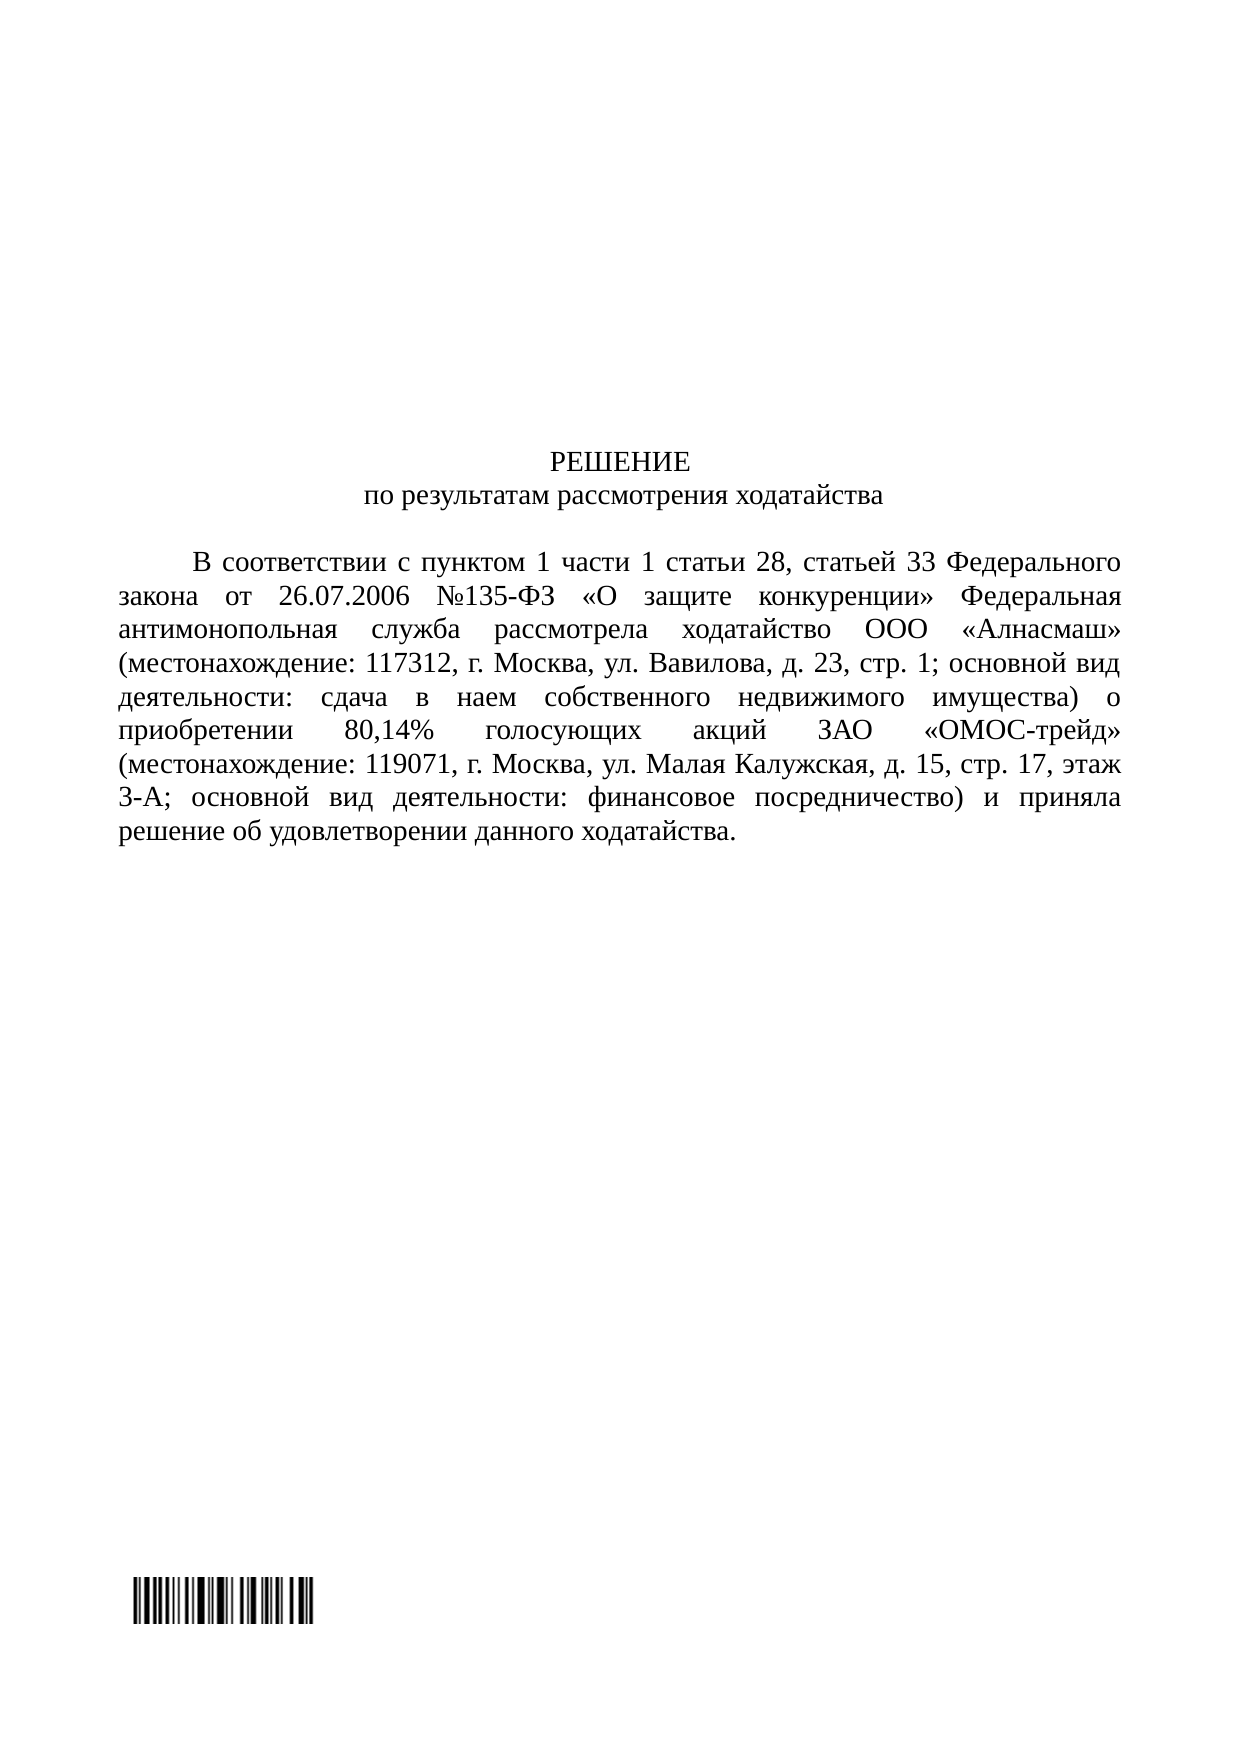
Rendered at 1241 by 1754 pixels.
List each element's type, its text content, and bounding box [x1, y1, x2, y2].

text РЕШЕНИЕ [118, 444, 1122, 477]
text В соответствии с пунктом 1 части 1 статьи 28, статьей 33 Федерального закона от 26.07.2006 №135-ФЗ «О защите конкуренции» Федеральная антимонопольная служба рассмотрела ходатайство ООО «Алнасмаш» (местонахождение: 117312, г. Москва, ул. Вавилова, д. 23, стр. 1; основной вид деятельности: сдача в наем собственного недвижимого имущества) о приобретении 80,14% голосующих акций ЗАО «ОМОС-трейд» (местонахождение: 119071, г. Москва, ул. Малая Калужская, д. 15, стр. 17, этаж 3-А; основной вид деятельности: финансовое посредничество) и приняла решение об удовлетворении данного ходатайства. [118, 544, 1122, 846]
text по результатам рассмотрения ходатайства [118, 477, 1122, 511]
picture [118, 1577, 331, 1624]
